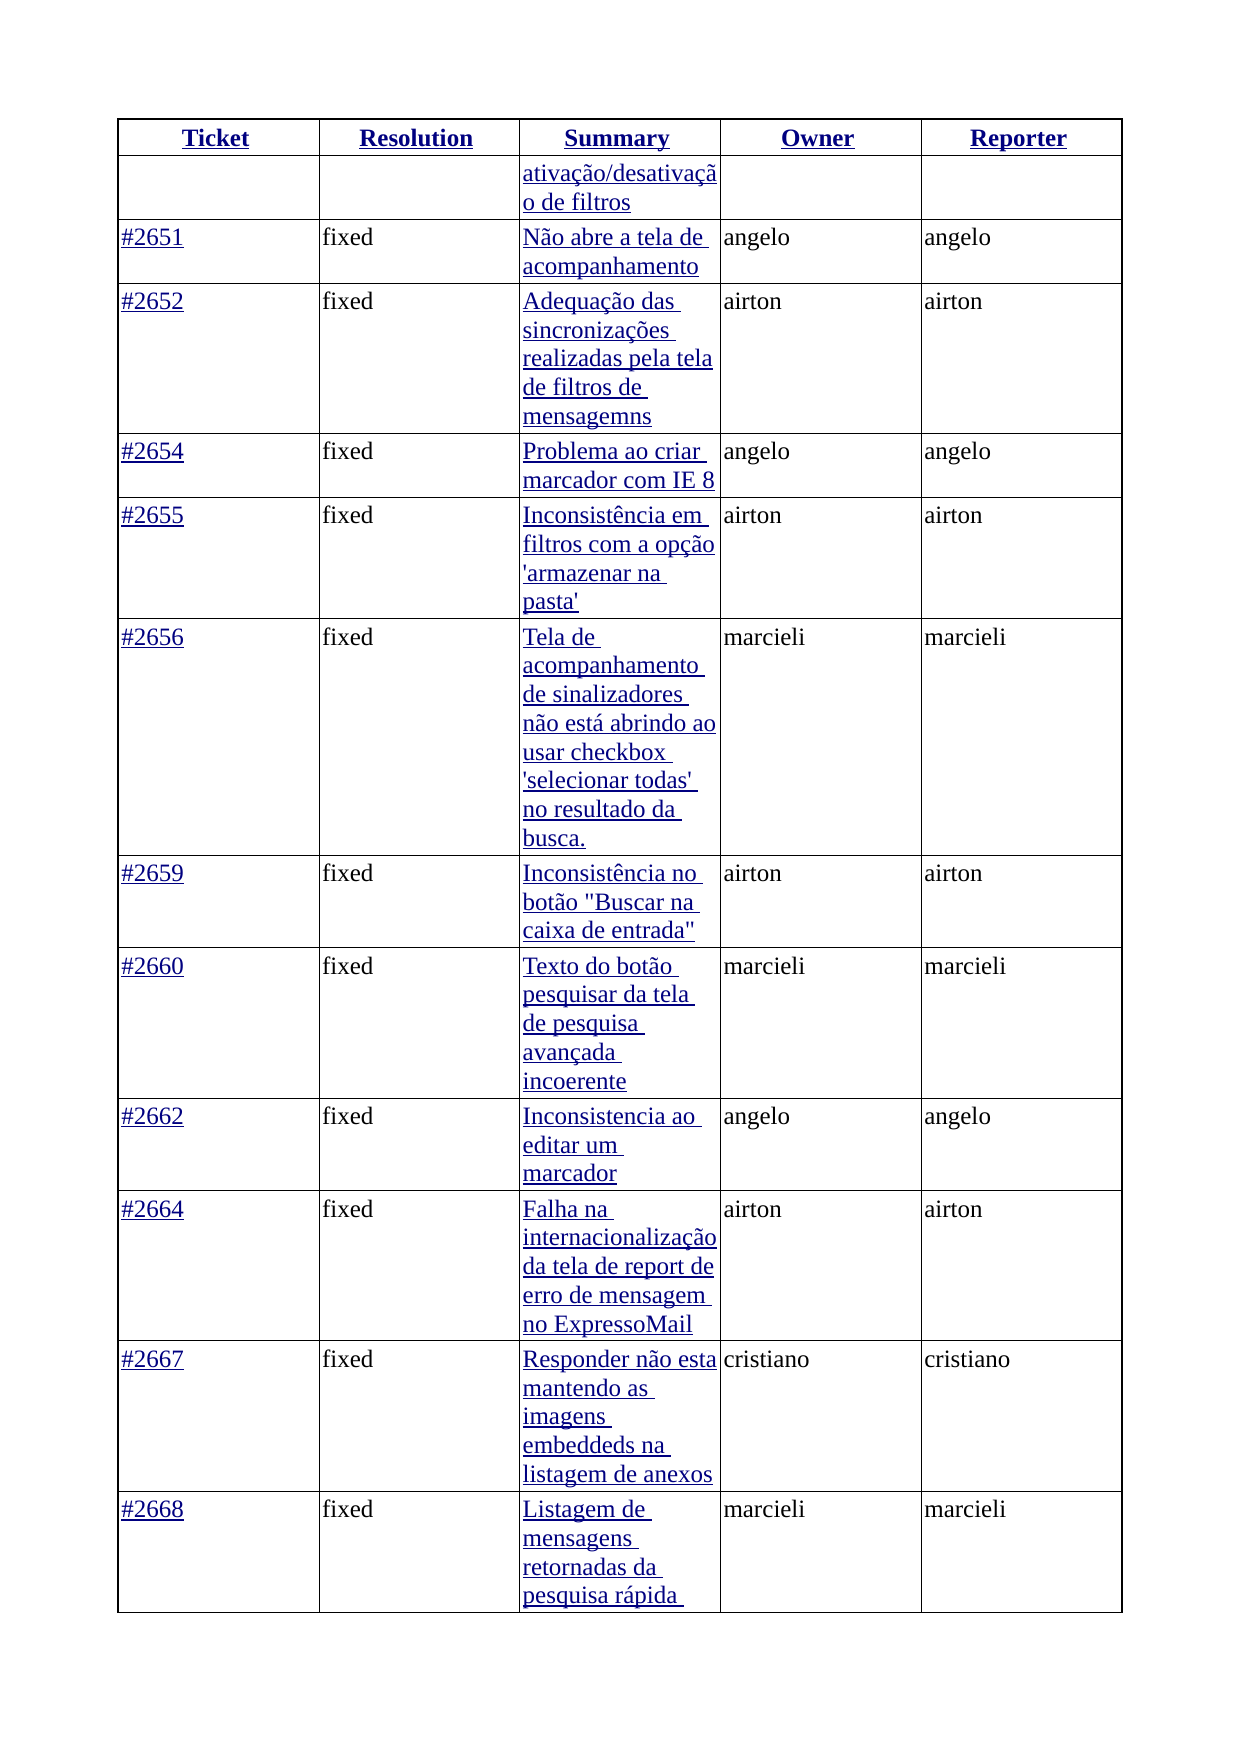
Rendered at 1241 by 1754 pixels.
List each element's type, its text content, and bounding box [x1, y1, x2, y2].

table_cell Inconsistência no botão "Buscar na caixa de entrada" [520, 856, 720, 947]
table_cell #2660 [119, 948, 319, 1097]
table_cell Tela de acompanhamento de sinalizadores não está abrindo ao usar checkbox 'selecionar todas' no resultado da busca. [520, 619, 720, 854]
table_cell fixed [320, 1099, 519, 1190]
table_cell #2668 [119, 1492, 319, 1612]
table_cell marcieli [721, 1492, 921, 1612]
table_cell ativação/desativação de filtros [520, 156, 720, 218]
table_cell Problema ao criar marcador com IE 8 [520, 434, 720, 497]
table_cell angelo [721, 1099, 921, 1190]
table_cell fixed [320, 498, 519, 618]
table_header Reporter [922, 120, 1121, 154]
table_cell Listagem de mensagens retornadas da pesquisa rápida [520, 1492, 720, 1612]
table_cell marcieli [922, 619, 1121, 854]
table_cell marcieli [721, 619, 921, 854]
table_cell #2667 [119, 1341, 319, 1491]
table_cell #2652 [119, 284, 319, 433]
table_cell #2655 [119, 498, 319, 618]
table_cell angelo [721, 434, 921, 497]
table_cell #2662 [119, 1099, 319, 1190]
table_cell fixed [320, 1492, 519, 1612]
table_cell Responder não esta mantendo as imagens embeddeds na listagem de anexos [520, 1341, 720, 1491]
table_cell #2656 [119, 619, 319, 854]
table_cell angelo [922, 434, 1121, 497]
table_cell airton [922, 856, 1121, 947]
table_cell fixed [320, 1191, 519, 1340]
table_cell fixed [320, 619, 519, 854]
table_cell Falha na internacionalização da tela de report de erro de mensagem no ExpressoMail [520, 1191, 720, 1340]
table_cell fixed [320, 434, 519, 497]
table_header Ticket [119, 120, 319, 154]
table_cell cristiano [922, 1341, 1121, 1491]
table_cell Adequação das sincronizações realizadas pela tela de filtros de mensagemns [520, 284, 720, 433]
table_cell #2659 [119, 856, 319, 947]
table_header Summary [520, 120, 720, 154]
table_cell angelo [721, 220, 921, 282]
table_cell airton [922, 284, 1121, 433]
table_cell fixed [320, 1341, 519, 1491]
table_cell airton [721, 856, 921, 947]
table_header Owner [721, 120, 921, 154]
table_cell [320, 156, 519, 218]
table_cell Texto do botão pesquisar da tela de pesquisa avançada incoerente [520, 948, 720, 1097]
table_cell cristiano [721, 1341, 921, 1491]
table_cell airton [721, 1191, 921, 1340]
table_cell fixed [320, 948, 519, 1097]
table_cell #2654 [119, 434, 319, 497]
table_cell marcieli [721, 948, 921, 1097]
table_header Resolution [320, 120, 519, 154]
table_cell #2664 [119, 1191, 319, 1340]
table_cell airton [721, 498, 921, 618]
table_cell marcieli [922, 1492, 1121, 1612]
table_cell fixed [320, 856, 519, 947]
table_cell [119, 156, 319, 218]
table_cell airton [922, 1191, 1121, 1340]
table_cell Não abre a tela de acompanhamento [520, 220, 720, 282]
table_cell fixed [320, 284, 519, 433]
table_cell [721, 156, 921, 218]
table_cell fixed [320, 220, 519, 282]
table_cell angelo [922, 220, 1121, 282]
table_cell angelo [922, 1099, 1121, 1190]
table_cell airton [922, 498, 1121, 618]
table_cell [922, 156, 1121, 218]
table_cell airton [721, 284, 921, 433]
table_cell Inconsistencia ao editar um marcador [520, 1099, 720, 1190]
table_cell marcieli [922, 948, 1121, 1097]
table_cell #2651 [119, 220, 319, 282]
table_cell Inconsistência em filtros com a opção 'armazenar na pasta' [520, 498, 720, 618]
